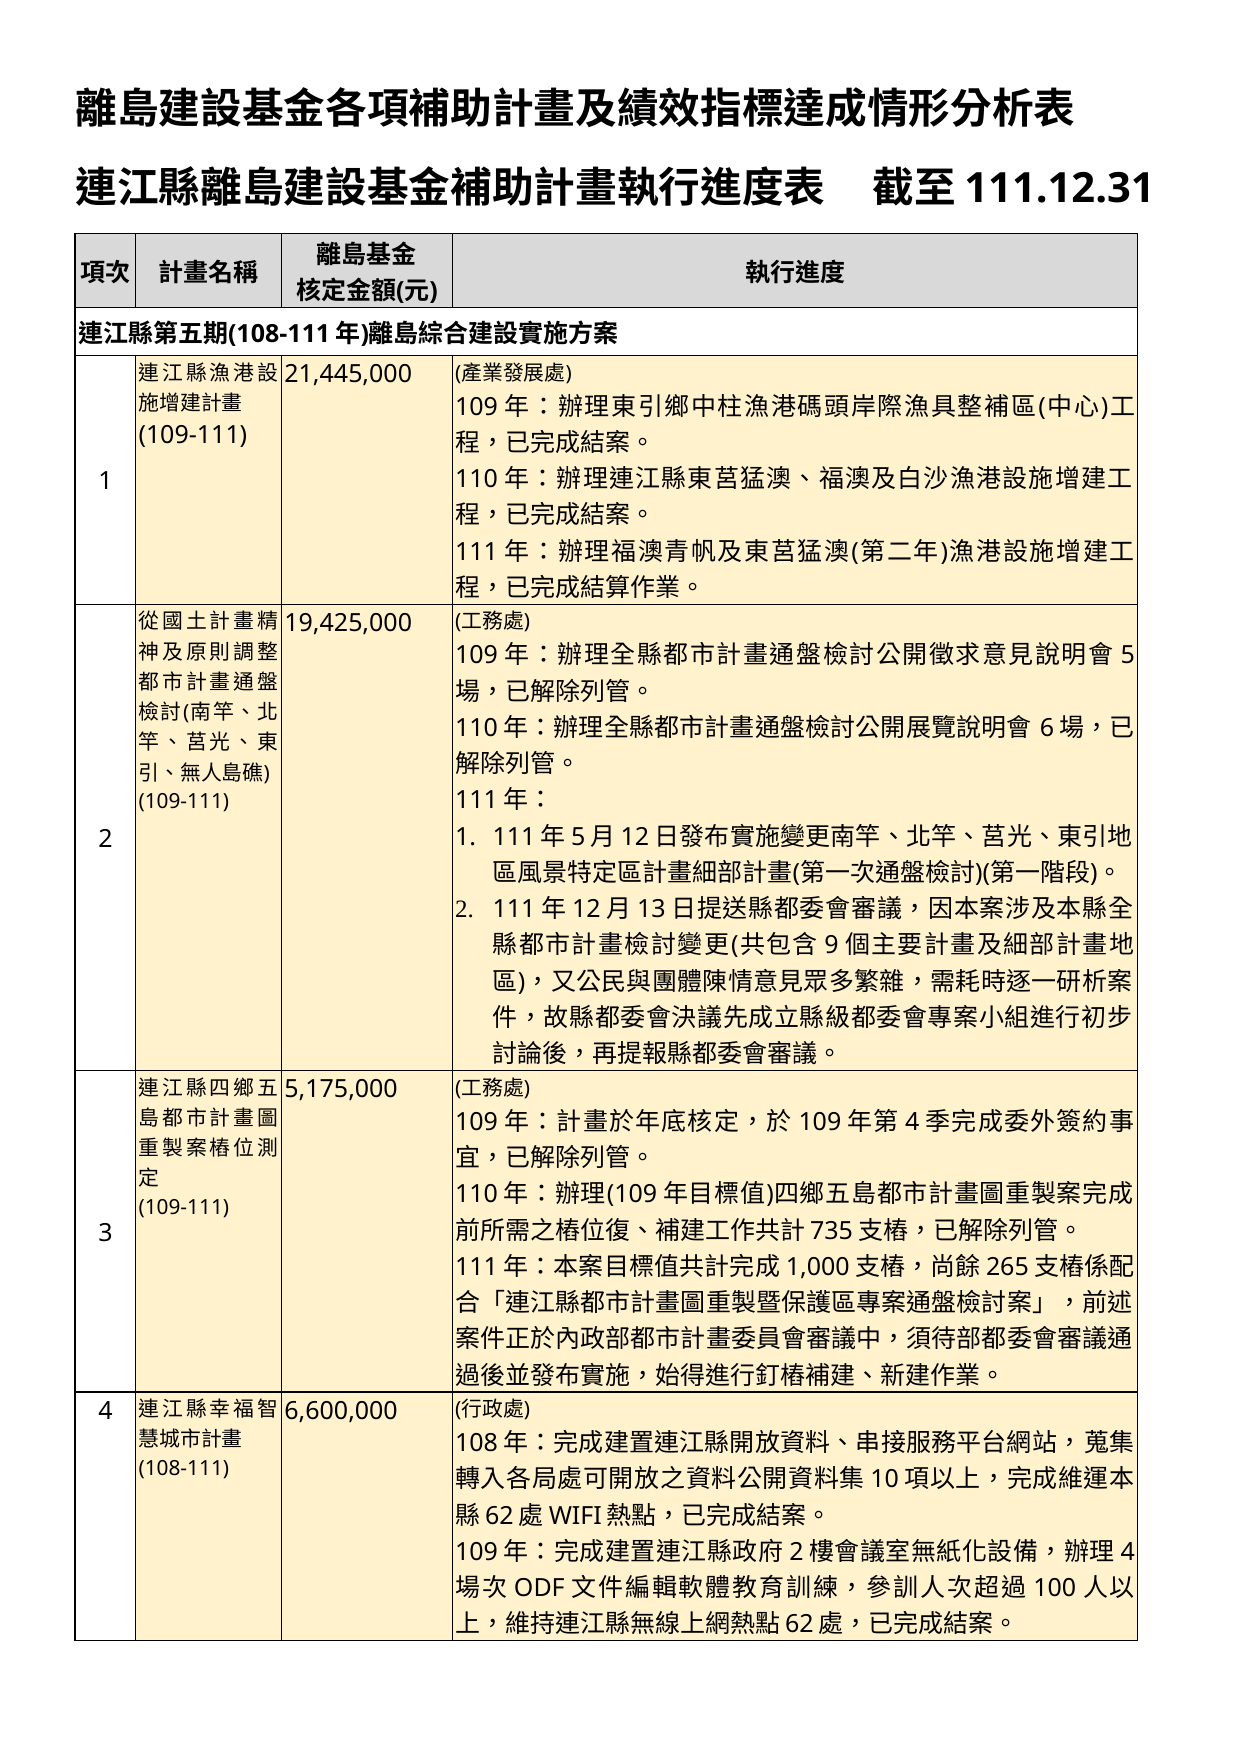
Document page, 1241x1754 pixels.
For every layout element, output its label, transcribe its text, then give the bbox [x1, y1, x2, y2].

table_cell 4 [76, 1393, 135, 1640]
table_cell 連江縣幸福智慧城市計畫 (108-111) [136, 1393, 281, 1640]
table_cell 連江縣漁港設施增建計畫 (109-111) [136, 356, 281, 604]
table_cell 連江縣第五期(108-111年)離島綜合建設實施方案 [76, 308, 1137, 355]
table_header 項次 [76, 234, 135, 307]
table_cell (行政處) 108年：完成建置連江縣開放資料、串接服務平台網站，蒐集轉入各局處可開放之資料公開資料集10項以上，完成維運本縣62處WIFI熱點，已完成結案。 109年：完成建置連江縣政府2樓會議室無紙化設備，辦理4場次ODF文件編輯軟體教育訓練，參訓人次超過100人以上，維持連江縣無線上網熱點62處，已完成結案。 [453, 1393, 1137, 1640]
table_cell 從國土計畫精神及原則調整都市計畫通盤檢討(南竿、北竿、莒光、東引、無人島礁) (109-111) [136, 605, 281, 1070]
text 離島建設基金各項補助計畫及績效指標達成情形分析表 [75, 75, 1165, 135]
table_cell 3 [76, 1071, 135, 1391]
table_cell 19,425,000 [282, 605, 452, 1070]
table_cell 21,445,000 [282, 356, 452, 604]
table_cell 6,600,000 [282, 1393, 452, 1640]
table_header 離島基金 核定金額(元) [282, 234, 452, 307]
table_header 執行進度 [453, 234, 1137, 307]
table_cell 5,175,000 [282, 1071, 452, 1391]
table_header 計畫名稱 [136, 234, 281, 307]
table_cell (產業發展處) 109年：辦理東引鄉中柱漁港碼頭岸際漁具整補區(中心)工程，已完成結案。 110年：辦理連江縣東莒猛澳、福澳及白沙漁港設施增建工程，已完成結案。 111年：辦理福澳青帆及東莒猛澳(第二年)漁港設施增建工程，已完成結算作業。 [453, 356, 1137, 604]
table_cell 連江縣四鄉五島都市計畫圖重製案樁位測定 (109-111) [136, 1071, 281, 1391]
table_cell 2 [76, 605, 135, 1070]
table_cell (工務處) 109年：辦理全縣都市計畫通盤檢討公開徵求意見說明會5場，已解除列管。 110年：辦理全縣都市計畫通盤檢討公開展覽說明會6場，已解除列管。 111年： 111年5月12日發布實施變更南竿、北竿、莒光、東引地區風景特定區計畫細部計畫(第一次通盤檢討)(第一階段)。 111年12月13日提送縣都委會審議，因本案涉及本縣全縣都市計畫檢討變更(共包含9個主要計畫及細部計畫地區)，又公民與團體陳情意見眾多繁雜，需耗時逐一研析案件，故縣都委會決議先成立縣級都委會專案小組進行初步討論後，再提報縣都委會審議。 [453, 605, 1137, 1070]
table_cell (工務處) 109年：計畫於年底核定，於109年第4季完成委外簽約事宜，已解除列管。 110年：辦理(109年目標值)四鄉五島都市計畫圖重製案完成前所需之樁位復、補建工作共計735支樁，已解除列管。 111年：本案目標值共計完成1,000支樁，尚餘265支樁係配合「連江縣都市計畫圖重製暨保護區專案通盤檢討案」，前述案件正於內政部都市計畫委員會審議中，須待部都委會審議通過後並發布實施，始得進行釘樁補建、新建作業。 [453, 1071, 1137, 1391]
text 連江縣離島建設基金補助計畫執行進度表 截至111.12.31 [75, 154, 1165, 214]
table_cell 1 [76, 356, 135, 604]
